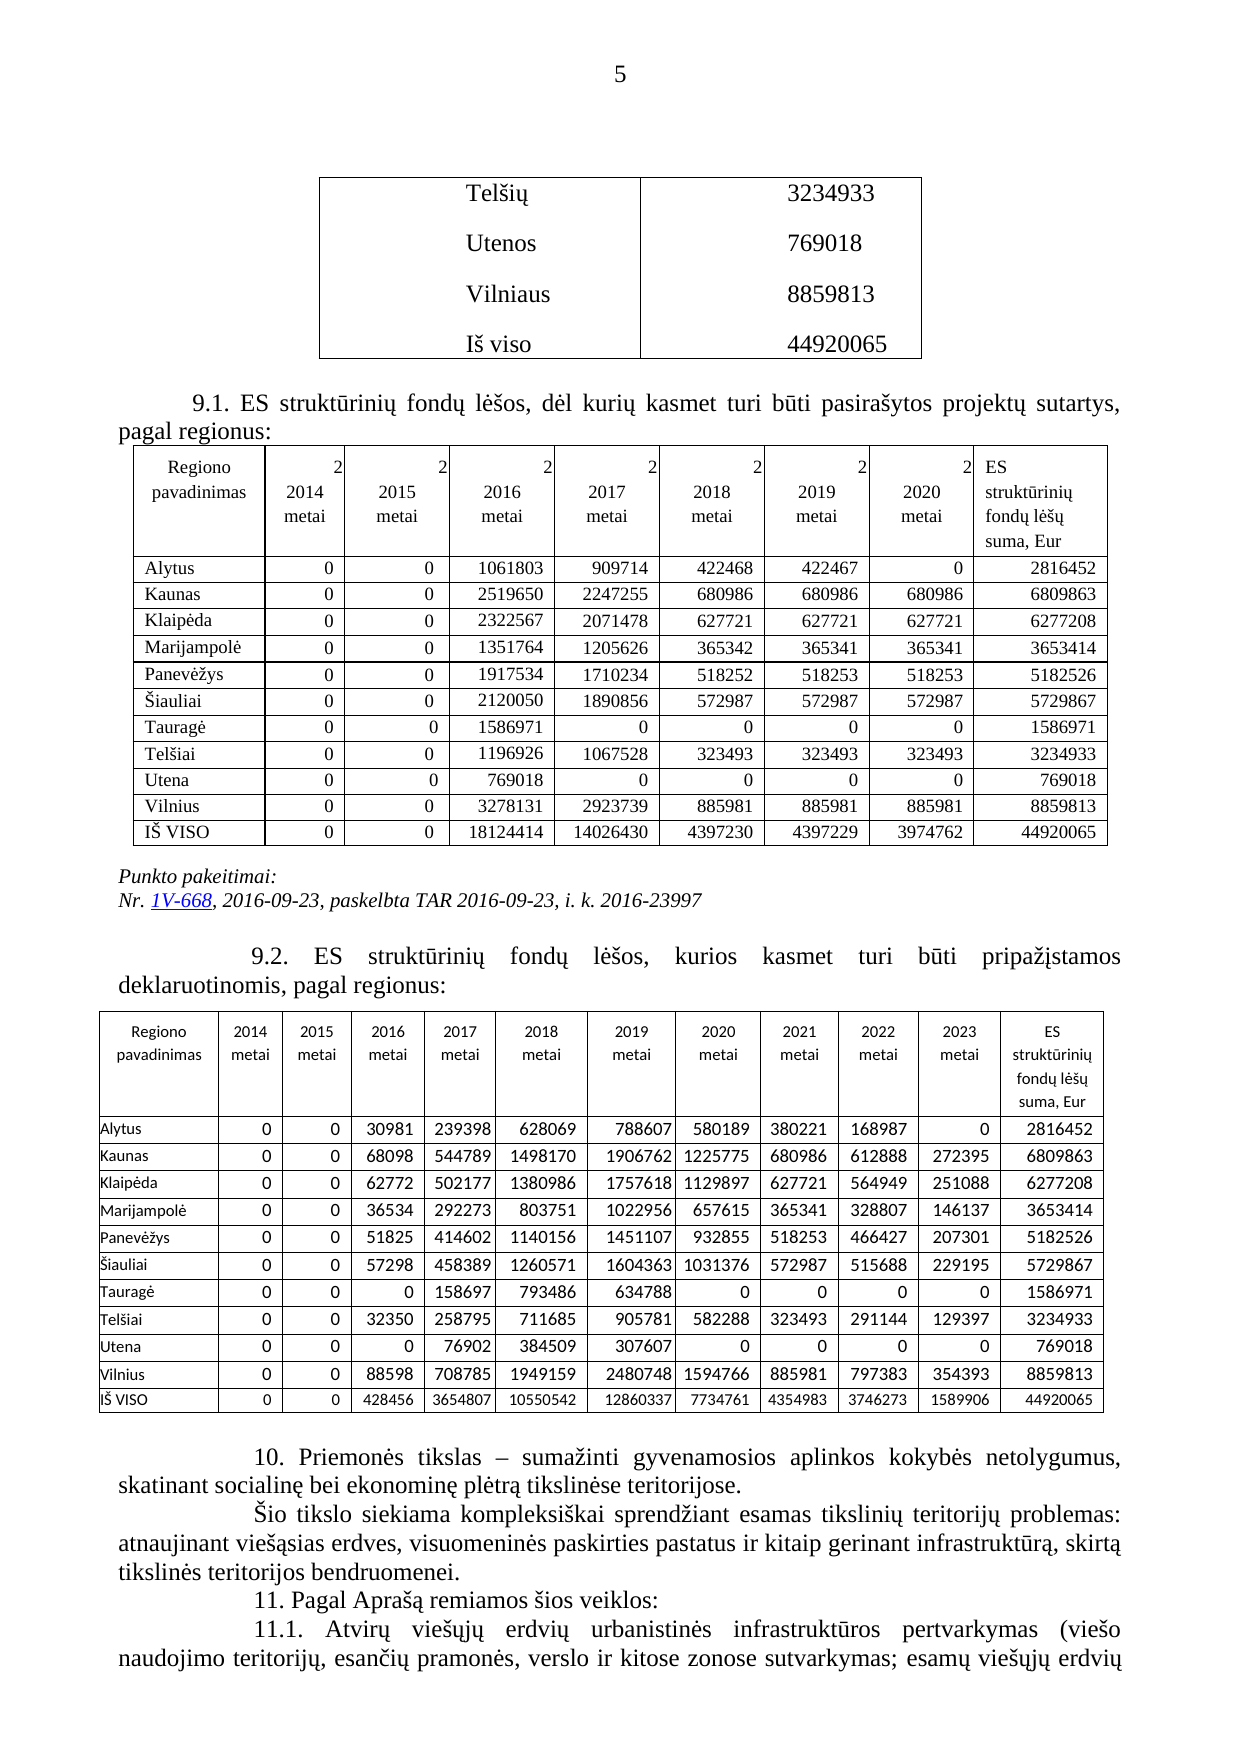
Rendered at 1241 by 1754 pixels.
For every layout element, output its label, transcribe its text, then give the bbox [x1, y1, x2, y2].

table_cell 44920065 [1001, 1389, 1103, 1412]
table_cell 0 [345, 716, 449, 741]
table_cell 2120050 [450, 689, 554, 715]
table_cell 30981 [352, 1117, 424, 1143]
table_cell 0 [919, 1280, 1000, 1306]
table_cell 2480748 [588, 1362, 675, 1388]
table_cell 572987 [660, 689, 764, 715]
table_cell Marijampolė [100, 1199, 218, 1225]
table_cell 323493 [761, 1307, 838, 1333]
table_cell 0 [266, 769, 344, 794]
table_cell 0 [839, 1335, 918, 1361]
table_header Regiono pavadinimas [134, 446, 264, 556]
table_cell 3654807 [425, 1389, 495, 1412]
table_cell 0 [219, 1171, 282, 1197]
table_cell 6809863 [1001, 1144, 1103, 1170]
table_cell 0 [870, 716, 973, 741]
table_cell 544789 [425, 1144, 495, 1170]
table_cell 0 [283, 1199, 351, 1225]
table_cell 1225775 [676, 1144, 760, 1170]
table_cell 422467 [765, 557, 869, 582]
table_cell 365342 [660, 636, 764, 661]
table_cell 5729867 [974, 689, 1107, 715]
table_cell 6809863 [974, 583, 1107, 608]
table_cell 0 [345, 769, 449, 794]
table_cell 0 [919, 1117, 1000, 1143]
table_header 2018 metai [496, 1012, 587, 1116]
table_cell 0 [660, 769, 764, 794]
table_cell 0 [555, 769, 659, 794]
table_cell 3234933 [974, 742, 1107, 768]
table_cell 634788 [588, 1280, 675, 1306]
table_cell 0 [345, 663, 449, 688]
table_cell 0 [219, 1362, 282, 1388]
table_cell 258795 [425, 1307, 495, 1333]
table_cell 2816452 [974, 557, 1107, 582]
table_cell 708785 [425, 1362, 495, 1388]
table_cell 0 [266, 821, 344, 845]
table_cell 1196926 [450, 742, 554, 768]
table_cell 18124414 [450, 821, 554, 845]
table_header 2021 metai [761, 1012, 838, 1116]
table_cell 0 [283, 1144, 351, 1170]
table_cell 10550542 [496, 1389, 587, 1412]
table_cell 885981 [765, 795, 869, 819]
table_cell 0 [283, 1253, 351, 1279]
table_cell 0 [345, 742, 449, 768]
table_cell 0 [555, 716, 659, 741]
table_cell 3746273 [839, 1389, 918, 1412]
table_header 22017 metai [555, 446, 659, 556]
table_cell 5729867 [1001, 1253, 1103, 1279]
table_cell 57298 [352, 1253, 424, 1279]
table_cell 680986 [660, 583, 764, 608]
table_cell 627721 [660, 609, 764, 634]
table_cell 44920065 [974, 821, 1107, 845]
table_cell 0 [219, 1280, 282, 1306]
table_cell IŠ VISO [134, 821, 264, 845]
table_cell 365341 [761, 1199, 838, 1225]
table_cell 0 [266, 742, 344, 768]
table_header 2020 metai [676, 1012, 760, 1116]
table_cell 0 [266, 636, 344, 661]
table_cell 1140156 [496, 1226, 587, 1252]
table_cell 0 [345, 609, 449, 634]
table_cell 612888 [839, 1144, 918, 1170]
table_header 2017 metai [425, 1012, 495, 1116]
table_cell 0 [219, 1117, 282, 1143]
table_cell 158697 [425, 1280, 495, 1306]
table_cell 422468 [660, 557, 764, 582]
table_cell 62772 [352, 1171, 424, 1197]
table_cell 292273 [425, 1199, 495, 1225]
table_header Regiono pavadinimas [100, 1012, 218, 1116]
table_cell 76902 [425, 1335, 495, 1361]
table_cell 515688 [839, 1253, 918, 1279]
text 10. Priemonės tikslas – sumažinti gyvenamosios aplinkos kokybės netolygumus, skatinant socialinę bei ekonominę plėtrą tikslinėse teritorijose. [118, 1442, 1122, 1499]
table_cell 4354983 [761, 1389, 838, 1412]
table_cell 0 [219, 1199, 282, 1225]
table_cell 146137 [919, 1199, 1000, 1225]
table_cell 518253 [870, 663, 973, 688]
table_header ES struktūrinių fondų lėšų suma, Eur [1001, 1012, 1103, 1116]
text Šio tikslo siekiama kompleksiškai sprendžiant esamas tikslinių teritorijų problemas: atnaujinant viešąsias erdves, visuomeninės paskirties pastatus ir kitaip gerinant infrastruktūrą, skirtą tikslinės teritorijos bendruomenei. [118, 1499, 1122, 1586]
table_cell 4397230 [660, 821, 764, 845]
table_cell 0 [283, 1389, 351, 1412]
table_header 2019 metai [588, 1012, 675, 1116]
table_cell 5182526 [974, 663, 1107, 688]
table_header 22016 metai [450, 446, 554, 556]
table_cell 0 [870, 557, 973, 582]
table_cell 466427 [839, 1226, 918, 1252]
table_cell 0 [283, 1226, 351, 1252]
table_cell 0 [266, 609, 344, 634]
table_cell 0 [765, 769, 869, 794]
table_cell Šiauliai [134, 689, 264, 715]
table_cell Panevėžys [134, 663, 264, 688]
table_cell 769018 [974, 769, 1107, 794]
table_cell 68098 [352, 1144, 424, 1170]
table_cell 6277208 [974, 609, 1107, 634]
table_cell 1586971 [1001, 1280, 1103, 1306]
table_cell 323493 [660, 742, 764, 768]
table_header 2022 metai [839, 1012, 918, 1116]
table_cell 572987 [761, 1253, 838, 1279]
table_cell IŠ VISO [100, 1389, 218, 1412]
table_cell 1380986 [496, 1171, 587, 1197]
table_cell Šiauliai [100, 1253, 218, 1279]
table_cell 0 [352, 1280, 424, 1306]
table_cell 885981 [660, 795, 764, 819]
table_cell Telšiai [100, 1307, 218, 1333]
table_cell Vilnius [100, 1362, 218, 1388]
table_cell 0 [765, 716, 869, 741]
table_cell 1022956 [588, 1199, 675, 1225]
table_header 22014 metai [266, 446, 344, 556]
table_cell 909714 [555, 557, 659, 582]
table_cell 0 [219, 1389, 282, 1412]
table_cell 518252 [660, 663, 764, 688]
table_cell 272395 [919, 1144, 1000, 1170]
table_cell 291144 [839, 1307, 918, 1333]
table_cell 2247255 [555, 583, 659, 608]
table_cell Panevėžys [100, 1226, 218, 1252]
table_cell 680986 [761, 1144, 838, 1170]
table_cell 8859813 [974, 795, 1107, 819]
table_cell 2322567 [450, 609, 554, 634]
table_header 22019 metai [765, 446, 869, 556]
table_cell 0 [219, 1226, 282, 1252]
table_cell 365341 [765, 636, 869, 661]
table_cell 0 [345, 795, 449, 819]
table_cell 628069 [496, 1117, 587, 1143]
text 9.2. ES struktūrinių fondų lėšos, kurios kasmet turi būti pripažįstamos deklaruotinomis, pagal regionus: [118, 941, 1122, 999]
text Punkto pakeitimai: [118, 864, 1122, 888]
table_cell Telšių Utenos Vilniaus Iš viso [320, 178, 640, 358]
table_cell 0 [283, 1280, 351, 1306]
table_cell Alytus [134, 557, 264, 582]
table_cell 0 [761, 1280, 838, 1306]
table_cell 1949159 [496, 1362, 587, 1388]
table_cell 788607 [588, 1117, 675, 1143]
table_cell 1205626 [555, 636, 659, 661]
table_cell 6277208 [1001, 1171, 1103, 1197]
table_cell 0 [839, 1280, 918, 1306]
table_cell 0 [283, 1362, 351, 1388]
table_cell Vilnius [134, 795, 264, 819]
table_cell 0 [283, 1171, 351, 1197]
text 11.1. Atvirų viešųjų erdvių urbanistinės infrastruktūros pertvarkymas (viešo naudojimo teritorijų, esančių pramonės, verslo ir kitose zonose sutvarkymas; esamų viešųjų erdvių [118, 1614, 1122, 1672]
table_cell Utena [100, 1335, 218, 1361]
table_cell 0 [345, 636, 449, 661]
table_cell 1906762 [588, 1144, 675, 1170]
table_cell 572987 [870, 689, 973, 715]
table_header 2023 metai [919, 1012, 1000, 1116]
table_cell 129397 [919, 1307, 1000, 1333]
table_cell Telšiai [134, 742, 264, 768]
table_cell 564949 [839, 1171, 918, 1197]
table_cell 680986 [765, 583, 869, 608]
table_cell 0 [266, 795, 344, 819]
table_cell 0 [283, 1117, 351, 1143]
table_cell 3974762 [870, 821, 973, 845]
table_cell 0 [676, 1335, 760, 1361]
table_cell 207301 [919, 1226, 1000, 1252]
table_cell 7734761 [676, 1389, 760, 1412]
table_cell 1586971 [974, 716, 1107, 741]
table_cell 1589906 [919, 1389, 1000, 1412]
table_cell 0 [345, 583, 449, 608]
table_cell 1604363 [588, 1253, 675, 1279]
table_cell Klaipėda [100, 1171, 218, 1197]
table_cell 885981 [761, 1362, 838, 1388]
table_cell 323493 [765, 742, 869, 768]
table_cell Tauragė [134, 716, 264, 741]
table_cell 769018 [1001, 1335, 1103, 1361]
table_cell 414602 [425, 1226, 495, 1252]
table_cell 251088 [919, 1171, 1000, 1197]
table_cell 3278131 [450, 795, 554, 819]
table_cell 12860337 [588, 1389, 675, 1412]
table_cell 627721 [765, 609, 869, 634]
table_cell 793486 [496, 1280, 587, 1306]
table_cell 518253 [761, 1226, 838, 1252]
table_header 22018 metai [660, 446, 764, 556]
table_cell Alytus [100, 1117, 218, 1143]
table_cell 328807 [839, 1199, 918, 1225]
text 11. Pagal Aprašą remiamos šios veiklos: [118, 1586, 1122, 1614]
table_cell 3234933 769018 8859813 44920065 [641, 178, 921, 358]
table_cell 3234933 [1001, 1307, 1103, 1333]
table_cell 458389 [425, 1253, 495, 1279]
table_cell 680986 [870, 583, 973, 608]
table_cell 1586971 [450, 716, 554, 741]
table_cell Marijampolė [134, 636, 264, 661]
table_header 22015 metai [345, 446, 449, 556]
table_cell 2519650 [450, 583, 554, 608]
table_cell 0 [283, 1335, 351, 1361]
table_cell 365341 [870, 636, 973, 661]
table_cell 0 [219, 1307, 282, 1333]
table_cell 1031376 [676, 1253, 760, 1279]
table_cell 88598 [352, 1362, 424, 1388]
table_cell 0 [660, 716, 764, 741]
table_cell 502177 [425, 1171, 495, 1197]
table_cell 0 [676, 1280, 760, 1306]
table_cell 32350 [352, 1307, 424, 1333]
table_header 2016 metai [352, 1012, 424, 1116]
table_cell 0 [219, 1335, 282, 1361]
table_cell 1260571 [496, 1253, 587, 1279]
table_cell 797383 [839, 1362, 918, 1388]
table_cell 1129897 [676, 1171, 760, 1197]
table_cell 2071478 [555, 609, 659, 634]
table_cell Klaipėda [134, 609, 264, 634]
table_cell 0 [345, 557, 449, 582]
table_cell 1498170 [496, 1144, 587, 1170]
table_header 2015 metai [283, 1012, 351, 1116]
table_cell 0 [761, 1335, 838, 1361]
table_cell 0 [266, 689, 344, 715]
table_cell 0 [219, 1144, 282, 1170]
table_cell 1757618 [588, 1171, 675, 1197]
table_cell 323493 [870, 742, 973, 768]
table_cell 1451107 [588, 1226, 675, 1252]
table_cell 1594766 [676, 1362, 760, 1388]
table_cell 582288 [676, 1307, 760, 1333]
table_cell 711685 [496, 1307, 587, 1333]
table_cell 905781 [588, 1307, 675, 1333]
table_header 22020 metai [870, 446, 973, 556]
table_cell Kaunas [134, 583, 264, 608]
table_cell Utena [134, 769, 264, 794]
table_cell 0 [345, 821, 449, 845]
table_cell Tauragė [100, 1280, 218, 1306]
table_cell 2816452 [1001, 1117, 1103, 1143]
table_cell 1351764 [450, 636, 554, 661]
table_cell 0 [283, 1307, 351, 1333]
table_cell 0 [266, 663, 344, 688]
table_cell 769018 [450, 769, 554, 794]
table_cell 803751 [496, 1199, 587, 1225]
table_cell 384509 [496, 1335, 587, 1361]
table_cell 0 [345, 689, 449, 715]
table_cell 657615 [676, 1199, 760, 1225]
table_cell 3653414 [974, 636, 1107, 661]
table_cell 14026430 [555, 821, 659, 845]
table_cell 0 [919, 1335, 1000, 1361]
table_cell Kaunas [100, 1144, 218, 1170]
table_cell 8859813 [1001, 1362, 1103, 1388]
table_cell 354393 [919, 1362, 1000, 1388]
table_cell 1890856 [555, 689, 659, 715]
table_cell 627721 [761, 1171, 838, 1197]
table_cell 239398 [425, 1117, 495, 1143]
table_cell 0 [352, 1335, 424, 1361]
table_cell 1917534 [450, 663, 554, 688]
table_cell 885981 [870, 795, 973, 819]
table_cell 0 [266, 583, 344, 608]
table_cell 0 [266, 716, 344, 741]
table_cell 518253 [765, 663, 869, 688]
table_cell 572987 [765, 689, 869, 715]
table_cell 2923739 [555, 795, 659, 819]
table_cell 168987 [839, 1117, 918, 1143]
table_cell 229195 [919, 1253, 1000, 1279]
table_cell 380221 [761, 1117, 838, 1143]
table_header 2014 metai [219, 1012, 282, 1116]
table_cell 0 [870, 769, 973, 794]
table_cell 3653414 [1001, 1199, 1103, 1225]
table_cell 5182526 [1001, 1226, 1103, 1252]
text Nr. 1V-668, 2016-09-23, paskelbta TAR 2016-09-23, i. k. 2016-23997 [118, 888, 1122, 912]
table_header ES struktūrinių fondų lėšų suma, Eur [974, 446, 1107, 556]
table_cell 428456 [352, 1389, 424, 1412]
table_cell 1710234 [555, 663, 659, 688]
table_cell 1067528 [555, 742, 659, 768]
table_cell 51825 [352, 1226, 424, 1252]
table_cell 0 [219, 1253, 282, 1279]
table_cell 580189 [676, 1117, 760, 1143]
table_cell 36534 [352, 1199, 424, 1225]
table_cell 932855 [676, 1226, 760, 1252]
text 9.1. ES struktūrinių fondų lėšos, dėl kurių kasmet turi būti pasirašytos projektų sutartys, pagal regionus: [118, 388, 1122, 445]
table_cell 1061803 [450, 557, 554, 582]
table_cell 4397229 [765, 821, 869, 845]
table_cell 0 [266, 557, 344, 582]
table_cell 627721 [870, 609, 973, 634]
table_cell 307607 [588, 1335, 675, 1361]
